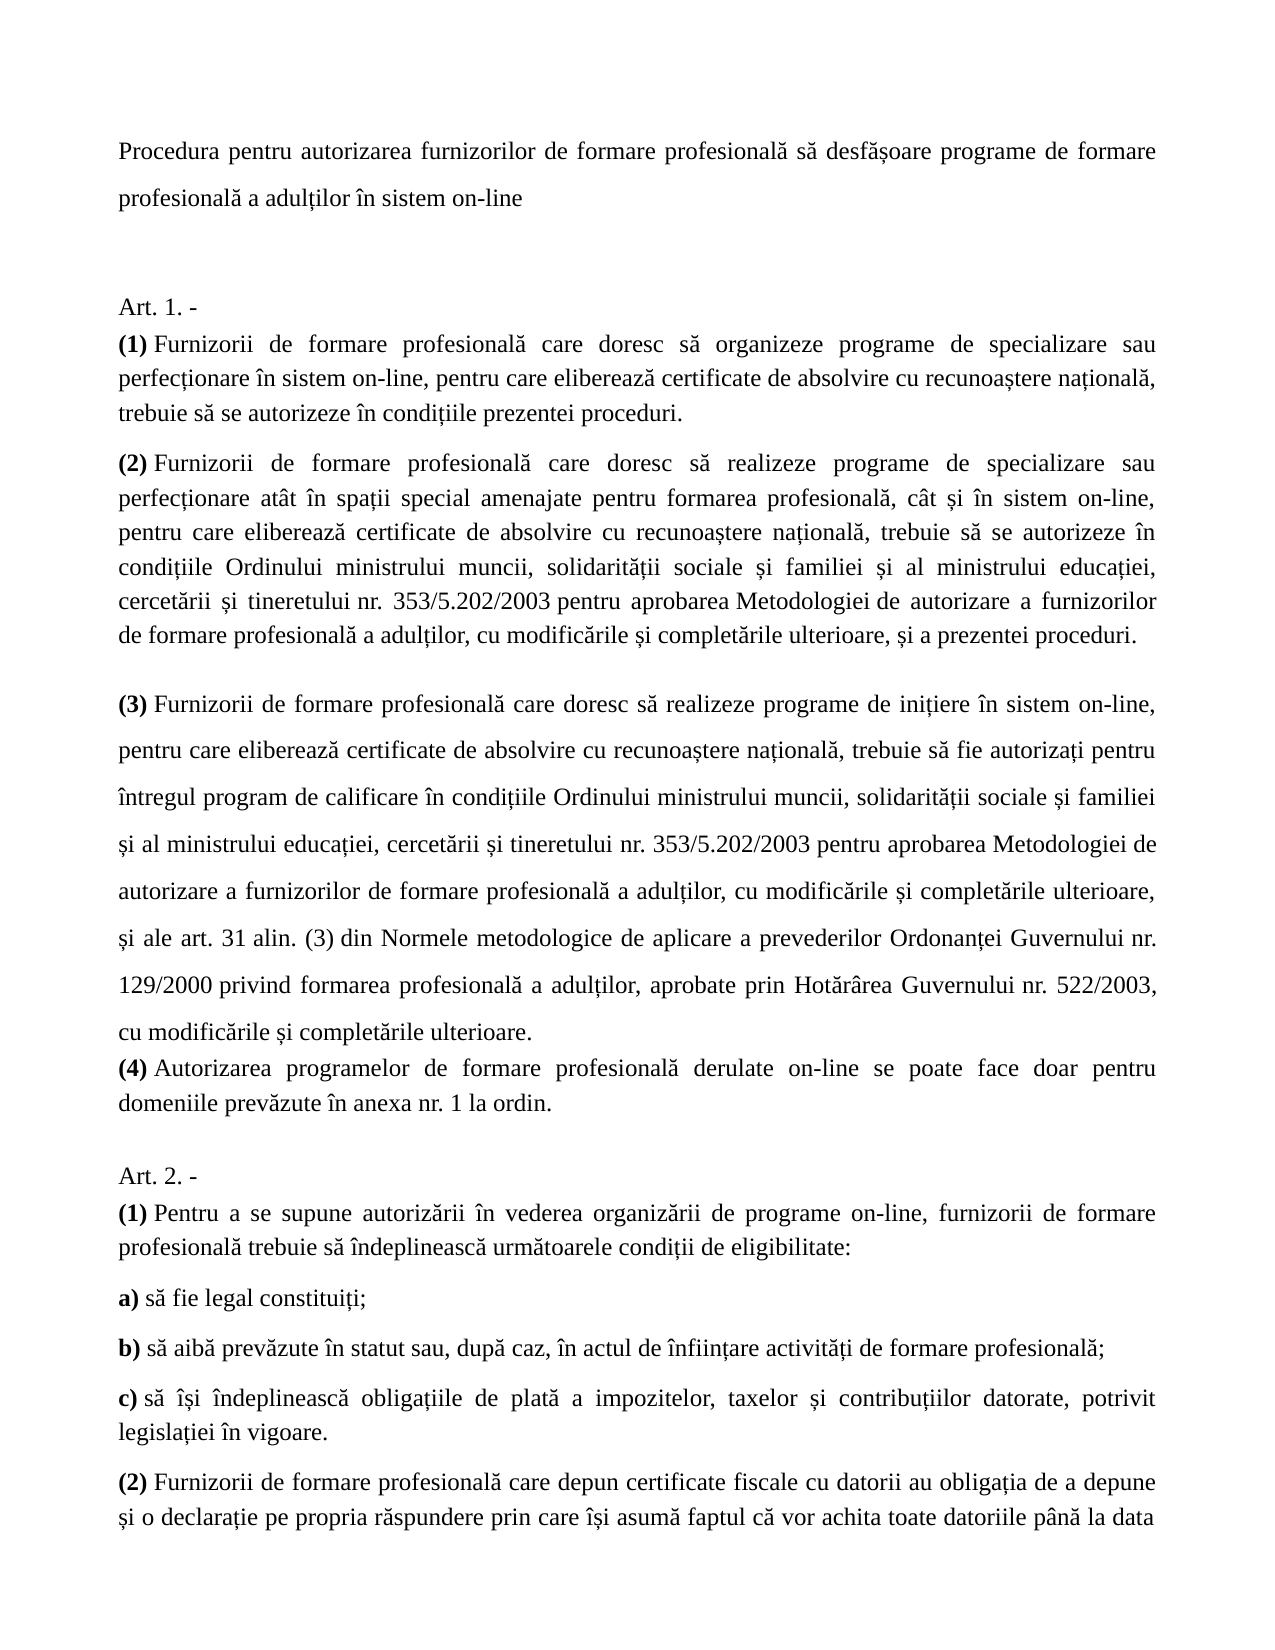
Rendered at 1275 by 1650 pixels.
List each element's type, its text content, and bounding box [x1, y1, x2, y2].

text (2) Furnizorii de formare profesională care doresc să realizeze programe de specializare sau perfecționare atât în spații special amenajate pentru formarea profesională, cât și în sistem on-line, pentru care eliberează certificate de absolvire cu recunoaștere națională, trebuie să se autorizeze în condițiile Ordinului ministrului muncii, solidarității sociale și familiei și al ministrului educației, cercetării și tineretului nr. 353/5.202/2003 pentru aprobarea Metodologiei de autorizare a furnizorilor de formare profesională a adulților, cu modificările și completările ulterioare, și a prezentei proceduri. [118, 448, 1157, 649]
text (4) Autorizarea programelor de formare profesională derulate on-line se poate face doar pentru domeniile prevăzute în anexa nr. 1 la ordin. [118, 1053, 1157, 1117]
text (3) Furnizorii de formare profesională care doresc să realizeze programe de inițiere în sistem on-line, pentru care eliberează certificate de absolvire cu recunoaștere națională, trebuie să fie autorizați pentru întregul program de calificare în condițiile Ordinului ministrului muncii, solidarității sociale și familiei și al ministrului educației, cercetării și tineretului nr. 353/5.202/2003 pentru aprobarea Metodologiei de autorizare a furnizorilor de formare profesională a adulților, cu modificările și completările ulterioare, și ale art. 31 alin. (3) din Normele metodologice de aplicare a prevederilor Ordonanței Guvernului nr. 129/2000 privind formarea profesională a adulților, aprobate prin Hotărârea Guvernului nr. 522/2003, cu modificările și completările ulterioare. [118, 671, 1157, 1046]
text a) să fie legal constituiți; [118, 1283, 1157, 1311]
subtitle Procedura pentru autorizarea furnizorilor de formare profesională să desfășoare programe de formare profesională a adulților în sistem on-line [118, 118, 1157, 212]
text b) să aibă prevăzute în statut sau, după caz, în actul de înființare activități de formare profesională; [118, 1333, 1157, 1361]
text c) să își îndeplinească obligațiile de plată a impozitelor, taxelor și contribuțiilor datorate, potrivit legislației în vigoare. [118, 1383, 1157, 1446]
text (2) Furnizorii de formare profesională care depun certificate fiscale cu datorii au obligația de a depune și o declarație pe propria răspundere prin care își asumă faptul că vor achita toate datoriile până la data [118, 1467, 1157, 1531]
subtitle Art. 1. - [118, 274, 1157, 321]
text (1) Pentru a se supune autorizării în vederea organizării de programe on-line, furnizorii de formare profesională trebuie să îndeplinească următoarele condiții de eligibilitate: [118, 1198, 1157, 1261]
text (1) Furnizorii de formare profesională care doresc să organizeze programe de specializare sau perfecționare în sistem on-line, pentru care eliberează certificate de absolvire cu recunoaștere națională, trebuie să se autorizeze în condițiile prezentei proceduri. [118, 329, 1157, 427]
subtitle Art. 2. - [118, 1161, 1157, 1190]
